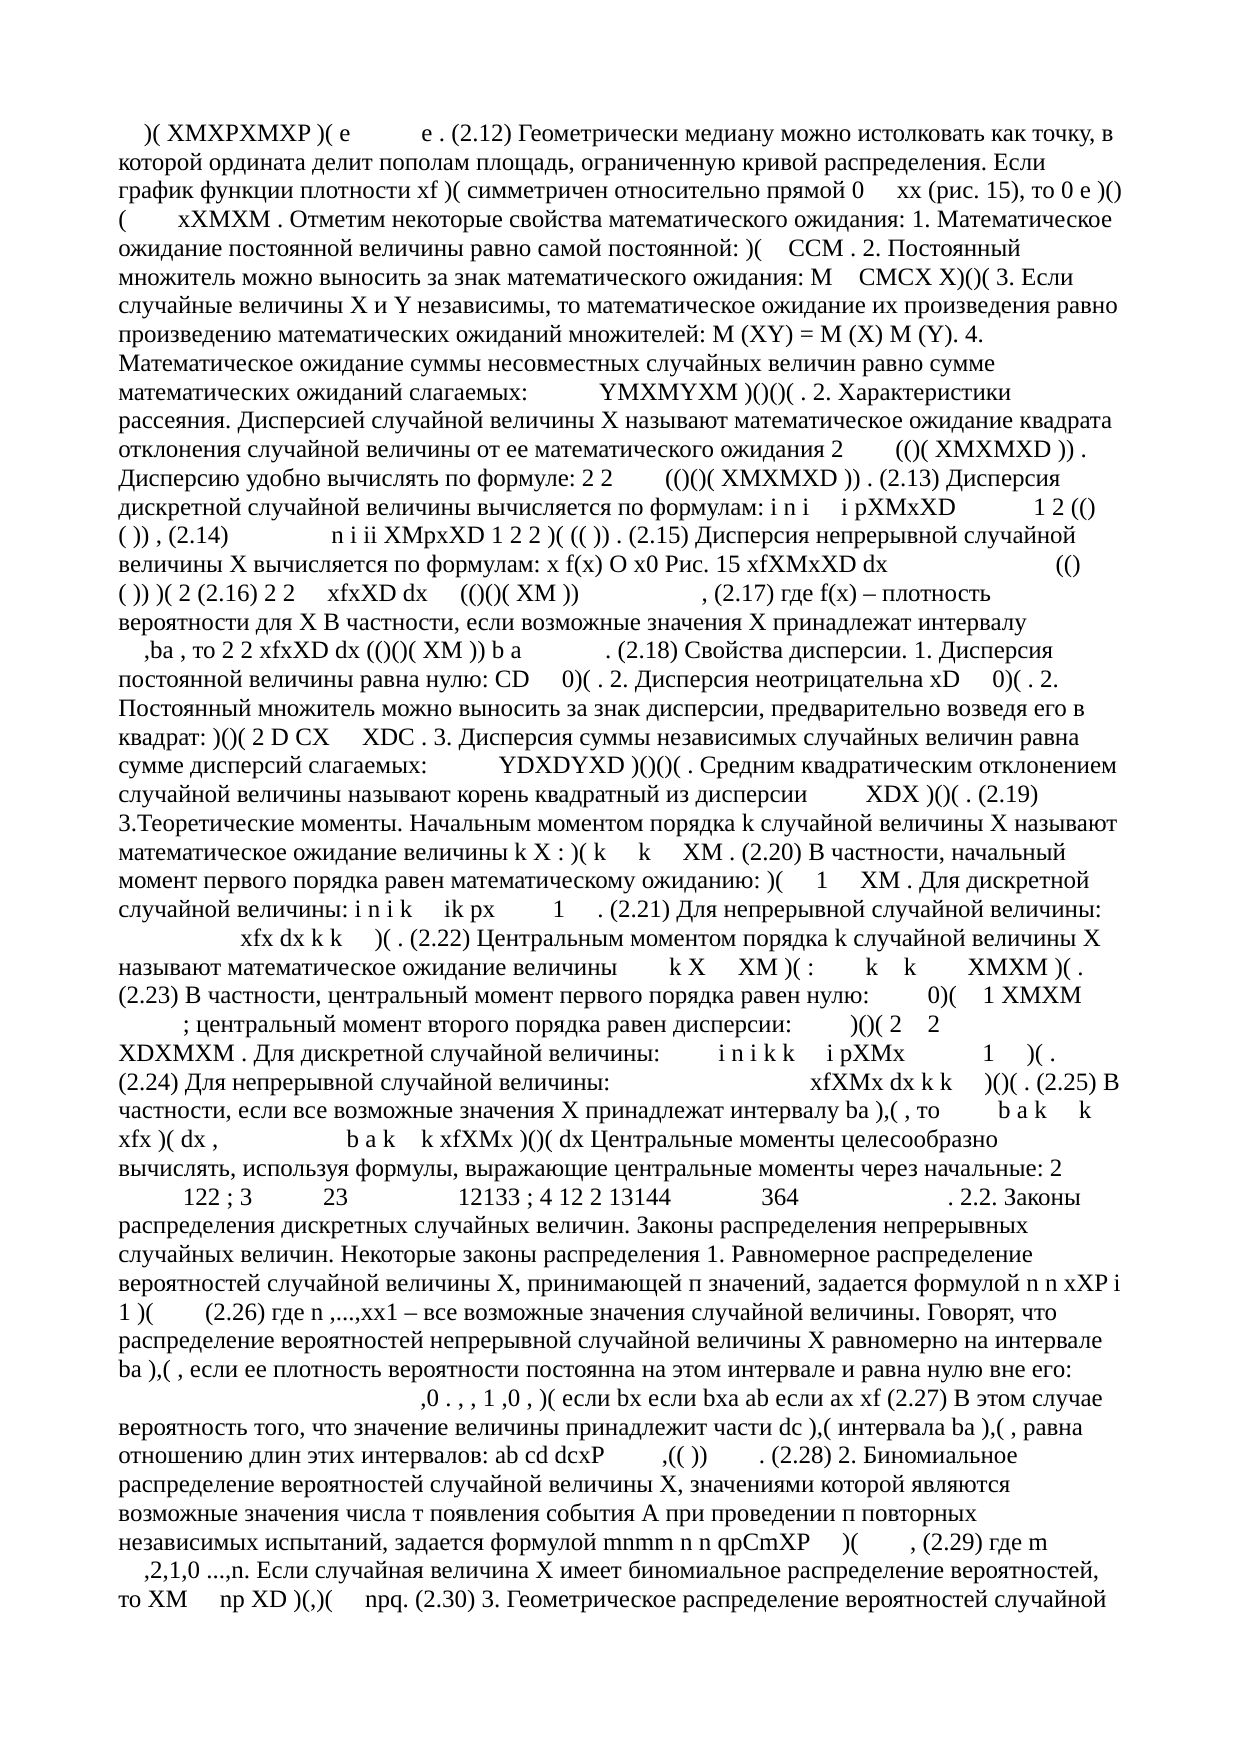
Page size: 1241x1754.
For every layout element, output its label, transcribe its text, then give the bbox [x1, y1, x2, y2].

text  )( XMXPXMXP )( e  e . (2.12) Геометрически медиану можно истолковать как точку, в которой ордината делит пополам площадь, ограниченную кривой распределения. Если график функции плотности xf )( симметричен относительно прямой 0  xx (рис. 15), то 0 e )()(  xXMXM . Отметим некоторые свойства математического ожидания: 1. Математическое ожидание постоянной величины равно самой постоянной: )( CCM . 2. Постоянный множитель можно выносить за знак математического ожидания: M CMCX X)()( 3. Если случайные величины X и Y независимы, то математическое ожидание их произведения равно произведению математических ожиданий множителей: М (XY) = М (X) М (Y). 4. Математическое ожидание суммы несовместных случайных величин равно сумме математических ожиданий слагаемых:  YMXMYXM )()()( . 2. Характеристики рассеяния. Дисперсией случайной величины X называют математическое ожидание квадрата отклонения случайной величины от ее математического ожидания 2  (()( XMXMXD )) . Дисперсию удобно вычислять по формуле: 2 2  (()()( XMXMXD )) . (2.13) Дисперсия дискретной случайной величины вычисляется по формулам: i n i  i pXMxXD   1 2 (()( )) , (2.14)    n i ii XMpxXD 1 2 2 )( (( )) . (2.15) Дисперсия непрерывной случайной величины X вычисляется по формулам: x f(x) O x0 Рис. 15 xfXMxXD dx     (()( )) )( 2 (2.16) 2 2  xfxXD dx  (()()( XM ))    , (2.17) где f(х) – плотность вероятности для X В частности, если возможные значения X принадлежат интервалу   ,ba , то 2 2 xfxXD dx (()()( XM )) b a    . (2.18) Свойства дисперсии. 1. Дисперсия постоянной величины равна нулю: CD  0)( . 2. Дисперсия неотрицательна xD  0)( . 2. Постоянный множитель можно выносить за знак дисперсии, предварительно возведя его в квадрат: )()( 2 D CX  XDC . 3. Дисперсия суммы независимых случайных величин равна сумме дисперсий слагаемых:  YDXDYXD )()()( . Средним квадратическим отклонением случайной величины называют корень квадратный из дисперсии   XDX )()( . (2.19) 3.Теоретические моменты. Начальным моментом порядка k случайной величины Х называют математическое ожидание величины k Х : )( k  k  XM . (2.20) В частности, начальный момент первого порядка равен математическому ожиданию: )(  1  XM . Для дискретной случайной величины: i n i k  ik px   1  . (2.21) Для непрерывной случайной величины:     xfx dx k k  )( . (2.22) Центральным моментом порядка k случайной величины Х называют математическое ожидание величины  k Х  XM )( :  k k  XMXM )( . (2.23) В частности, центральный момент первого порядка равен нулю:   0)( 1 XMXM  ; центральный момент второго порядка равен дисперсии:   )()( 2 2  XDXMXM . Для дискретной случайной величины:   i n i k k  i pXMx   1  )( . (2.24) Для непрерывной случайной величины:       xfXMx dx k k  )()( . (2.25) В частности, если все возможные значения X принадлежат интервалу ba ),( , то   b a k  k xfx )( dx ,     b a k k xfXMx )()( dx Центральные моменты целесообразно вычислять, используя формулы, выражающие центральные моменты через начальные: 2   122 ; 3  23  12133 ; 4 12 2 13144  364  . 2.2. Законы распределения дискретных случайных величин. Законы распределения непрерывных случайных величин. Некоторые законы распределения 1. Равномерное распределение вероятностей случайной величины X, принимающей п значений, задается формулой n n xXP i 1 )(  (2.26) где n ,...,xx1 – все возможные значения случайной величины. Говорят, что распределение вероятностей непрерывной случайной величины X равномерно на интервале ba ),( , если ее плотность вероятности постоянна на этом интервале и равна нулю вне его:             ,0 . , , 1 ,0 , )( если bx если bxa ab если ax xf (2.27) В этом случае вероятность того, что значение величины принадлежит части dc ),( интервала ba ),( , равна отношению длин этих интервалов: ab cd dcxP   ,(( ))  . (2.28) 2. Биномиальное распределение вероятностей случайной величины X, значениями которой являются возможные значения числа т появления события А при проведении п повторных независимых испытаний, задается формулой mnmm n n qpCmXP  )(  , (2.29) где m  ,2,1,0 ...,n. Если случайная величина X имеет биномиальное распределение вероятностей, то XM  np XD )(,)(  npq. (2.30) 3. Геометрическое распределение вероятностей случайной [118, 118, 1122, 1613]
